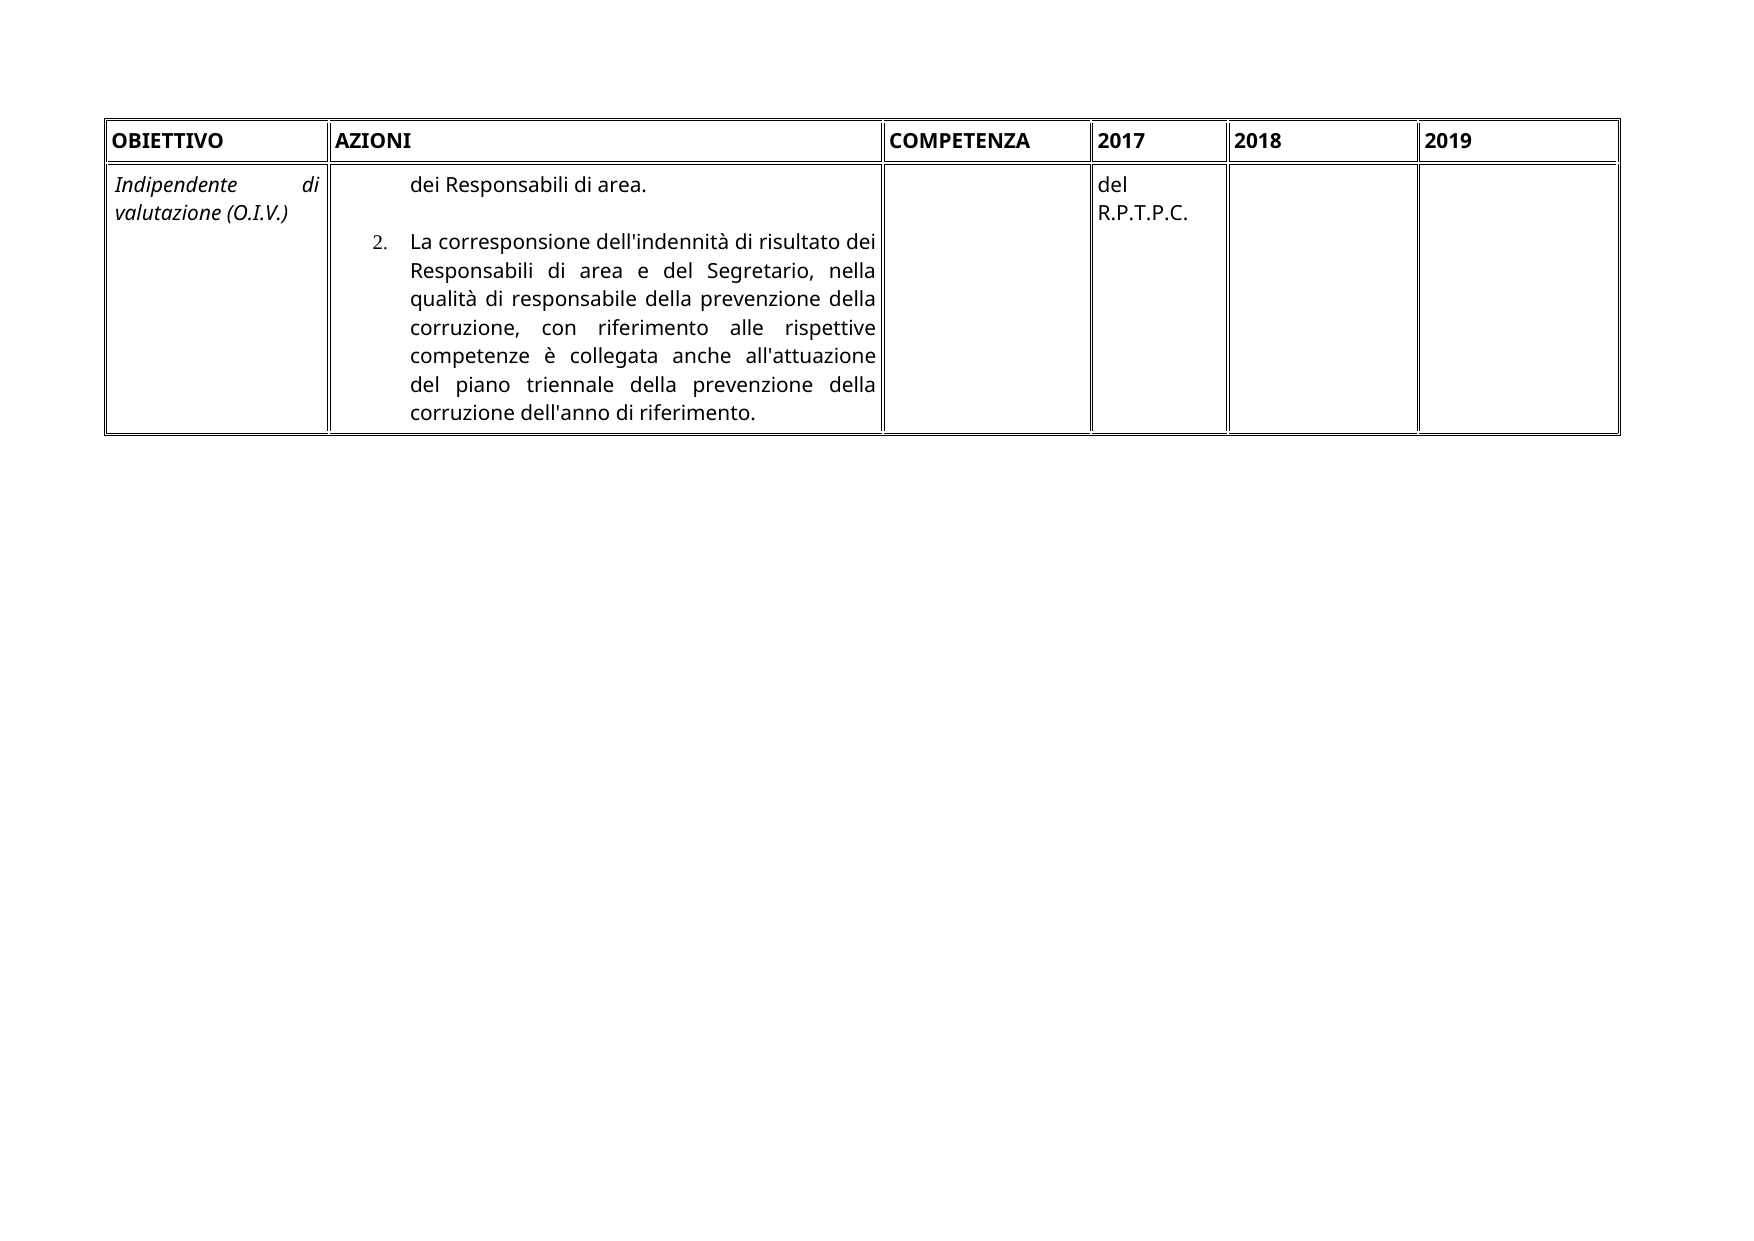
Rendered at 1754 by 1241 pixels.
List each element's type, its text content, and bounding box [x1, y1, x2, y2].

table_header 2017 [1091, 119, 1228, 161]
table_cell [1418, 161, 1619, 433]
table_cell [883, 165, 1091, 433]
table_cell dei Responsabili di area. La corresponsione dell'indennità di risultato dei Responsabili di area e del Segretario, nella qualità di responsabile della prevenzione della corruzione, con riferimento alle rispettive competenze è collegata anche all'attuazione del piano triennale della prevenzione della corruzione dell'anno di riferimento. [329, 161, 883, 433]
table_cell [1228, 165, 1418, 433]
table_cell Indipendente di valutazione (O.I.V.) [105, 161, 328, 433]
table_cell del R.P.T.P.C. [1091, 161, 1228, 433]
table_header COMPETENZA [883, 119, 1091, 161]
table_header 2018 [1228, 119, 1418, 161]
table_header OBIETTIVO [107, 121, 328, 161]
table_header AZIONI [329, 119, 883, 161]
table_header 2019 [1418, 119, 1619, 161]
